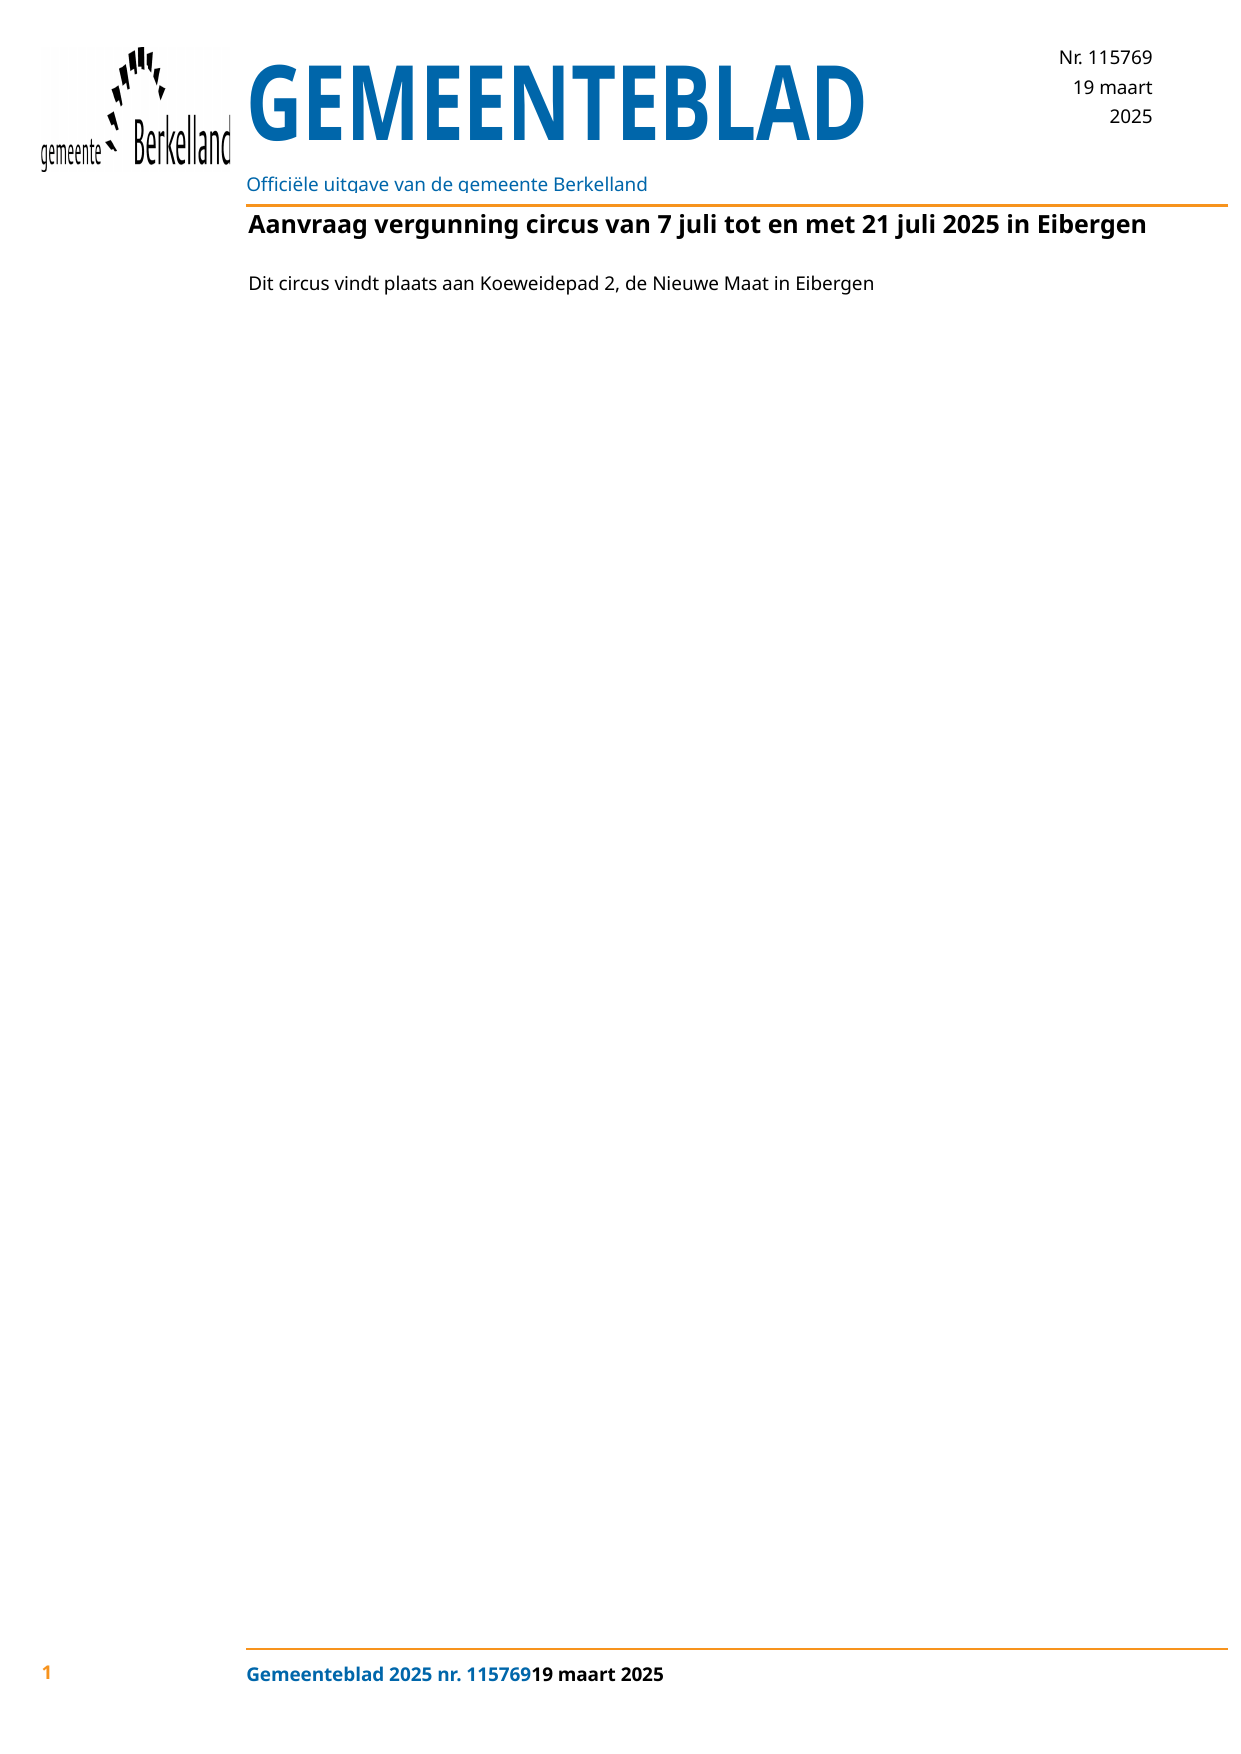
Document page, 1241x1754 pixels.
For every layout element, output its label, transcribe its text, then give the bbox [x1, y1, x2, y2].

text Aanvraag vergunning circus van 7 juli tot en met 21 juli 2025 in Eibergen [248, 207, 1152, 241]
picture [41, 47, 231, 172]
text Dit circus vindt plaats aan Koeweidepad 2, de Nieuwe Maat in Eibergen [248, 270, 1152, 296]
